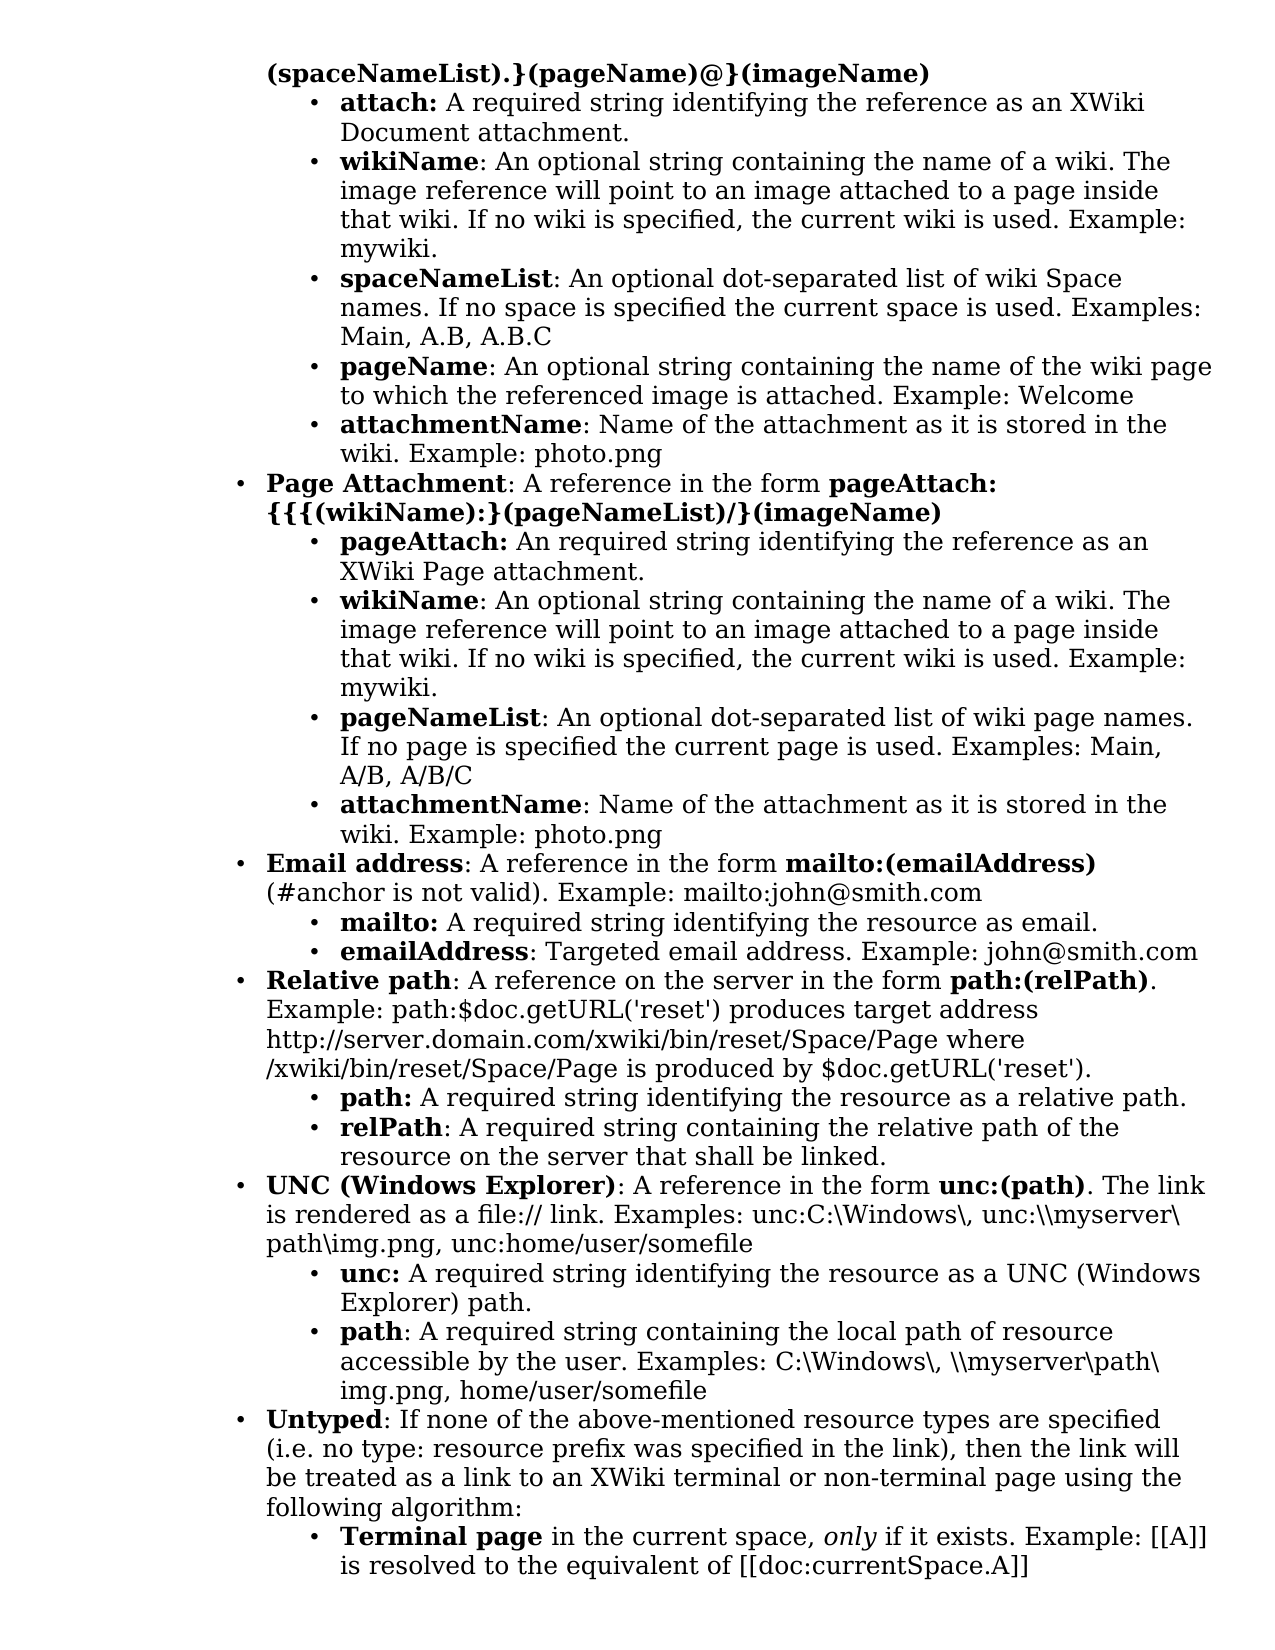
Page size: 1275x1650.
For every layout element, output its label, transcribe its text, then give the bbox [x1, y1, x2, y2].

list unc: A required string identifying the resource as a UNC (Windows Explorer) path. [310, 1259, 1216, 1317]
list attachmentName: Name of the attachment as it is stored in the wiki. Example: photo.png [310, 410, 1216, 469]
list pageNameList: An optional dot-separated list of wiki page names. If no page is specified the current page is used. Examples: Main, A/B, A/B/C [310, 703, 1216, 791]
list UNC (Windows Explorer): A reference in the form unc:(path). The link is rendered as a file:// link. Examples: unc:C:\Windows\, unc:\\myserver\path\img.png, unc:home/user/somefile [236, 1171, 1216, 1259]
list Untyped: If none of the above-mentioned resource types are specified (i.e. no type: resource prefix was specified in the link), then the link will be treated as a link to an XWiki terminal or non-terminal page using the following algorithm: [236, 1405, 1216, 1522]
list Page Attachment: A reference in the form pageAttach:{{{(wikiName):}(pageNameList)/}(imageName) [236, 469, 1216, 527]
list pageAttach: An required string identifying the reference as an XWiki Page attachment. [310, 527, 1216, 586]
list Relative path: A reference on the server in the form path:(relPath). Example: path:$doc.getURL('reset') produces target address http://server.domain.com/xwiki/bin/reset/Space/Page where /xwiki/bin/reset/Space/Page is produced by $doc.getURL('reset'). [236, 966, 1216, 1083]
list path: A required string containing the local path of resource accessible by the user. Examples: C:\Windows\, \\myserver\path\img.png, home/user/somefile [310, 1317, 1216, 1405]
list Email address: A reference in the form mailto:(emailAddress) (#anchor is not valid). Example: mailto:john@smith.com [236, 849, 1216, 908]
list spaceNameList: An optional dot-separated list of wiki Space names. If no space is specified the current space is used. Examples: Main, A.B, A.B.C [310, 264, 1216, 352]
list wikiName: An optional string containing the name of a wiki. The image reference will point to an image attached to a page inside that wiki. If no wiki is specified, the current wiki is used. Example: mywiki. [310, 147, 1216, 264]
list wikiName: An optional string containing the name of a wiki. The image reference will point to an image attached to a page inside that wiki. If no wiki is specified, the current wiki is used. Example: mywiki. [310, 586, 1216, 703]
list pageName: An optional string containing the name of the wiki page to which the referenced image is attached. Example: Welcome [310, 352, 1216, 410]
list attach: A required string identifying the reference as an XWiki Document attachment. [310, 88, 1216, 147]
list mailto: A required string identifying the resource as email. [310, 908, 1216, 937]
list relPath: A required string containing the relative path of the resource on the server that shall be linked. [310, 1113, 1216, 1171]
list (spaceNameList).}(pageName)@}(imageName) [236, 59, 1216, 88]
list emailAddress: Targeted email address. Example: john@smith.com [310, 937, 1216, 966]
list Terminal page in the current space, only if it exists. Example: [[A]] is resolved to the equivalent of [[doc:currentSpace.A]] [310, 1522, 1216, 1581]
list attachmentName: Name of the attachment as it is stored in the wiki. Example: photo.png [310, 791, 1216, 849]
list path: A required string identifying the resource as a relative path. [310, 1083, 1216, 1113]
